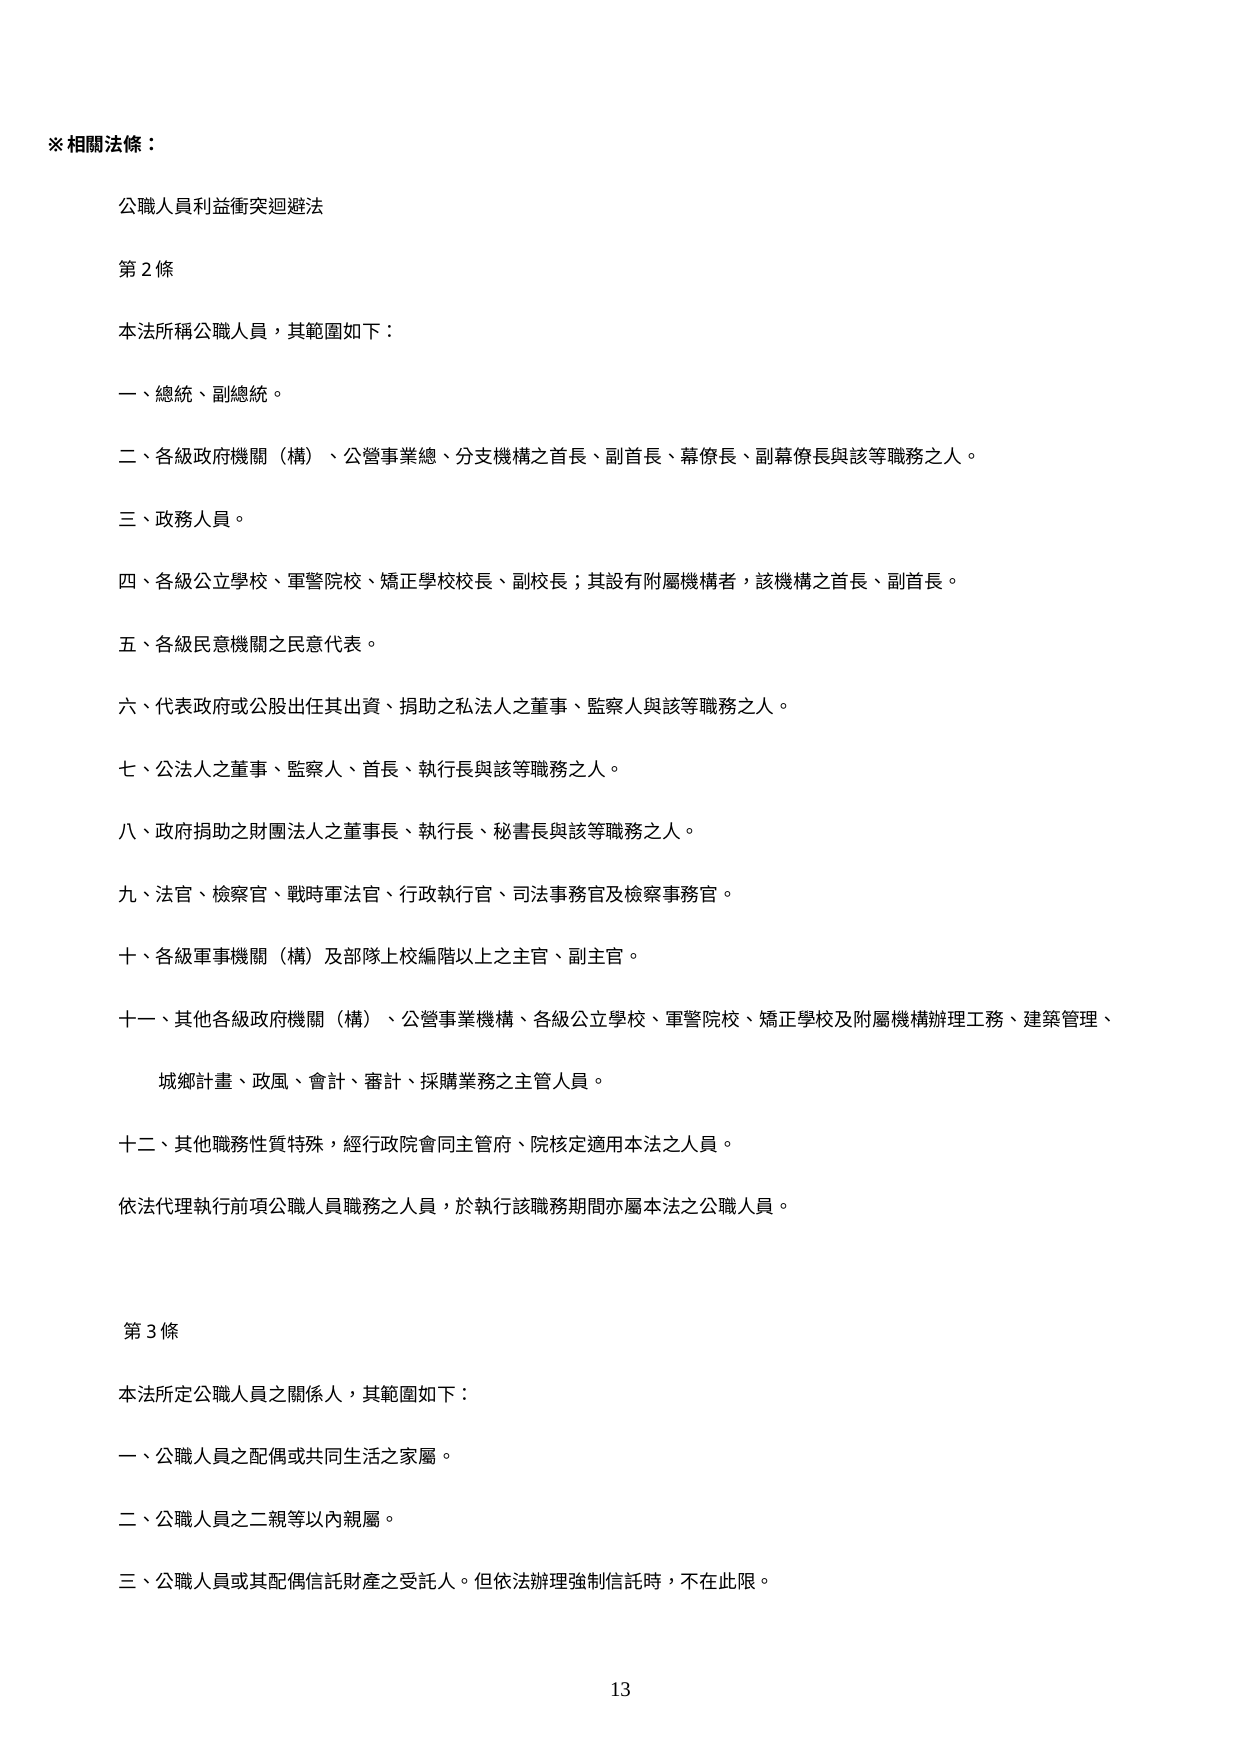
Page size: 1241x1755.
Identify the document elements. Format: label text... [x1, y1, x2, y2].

text 二、公職人員之二親等以內親屬。 [118, 1476, 1122, 1539]
text 七、公法人之董事、監察人、首長、執行長與該等職務之人。 [118, 726, 1122, 789]
text 十一、其他各級政府機關（構）、公營事業機構、各級公立學校、軍警院校、矯正學校及附屬機構辦理工務、建築管理、城鄉計畫、政風、會計、審計、採購業務之主管人員。 [118, 976, 1122, 1101]
text 三、公職人員或其配偶信託財產之受託人。但依法辦理強制信託時，不在此限。 [118, 1539, 1122, 1601]
text 九、法官、檢察官、戰時軍法官、行政執行官、司法事務官及檢察事務官。 [118, 851, 1122, 914]
text 依法代理執行前項公職人員職務之人員，於執行該職務期間亦屬本法之公職人員。 [118, 1164, 1122, 1226]
text 五、各級民意機關之民意代表。 [118, 601, 1122, 664]
text ※相關法條： [44, 101, 1216, 164]
text 十二、其他職務性質特殊，經行政院會同主管府、院核定適用本法之人員。 [118, 1101, 1122, 1164]
text 四、各級公立學校、軍警院校、矯正學校校長、副校長；其設有附屬機構者，該機構之首長、副首長。 [118, 539, 1122, 601]
text 八、政府捐助之財團法人之董事長、執行長、秘書長與該等職務之人。 [118, 789, 1122, 851]
text 一、總統、副總統。 [118, 351, 1122, 414]
text 十、各級軍事機關（構）及部隊上校編階以上之主官、副主官。 [118, 914, 1122, 976]
text 六、代表政府或公股出任其出資、捐助之私法人之董事、監察人與該等職務之人。 [118, 664, 1122, 726]
text 公職人員利益衝突迴避法 [118, 164, 1122, 226]
text 本法所稱公職人員，其範圍如下： [118, 289, 1122, 351]
text 二、各級政府機關（構）、公營事業總、分支機構之首長、副首長、幕僚長、副幕僚長與該等職務之人。 [118, 414, 1122, 476]
text 一、公職人員之配偶或共同生活之家屬。 [118, 1414, 1122, 1476]
text 本法所定公職人員之關係人，其範圍如下： [118, 1351, 1122, 1414]
text 三、政務人員。 [118, 476, 1122, 539]
text 第3條 [44, 1289, 1216, 1351]
text 第2條 [118, 226, 1122, 289]
